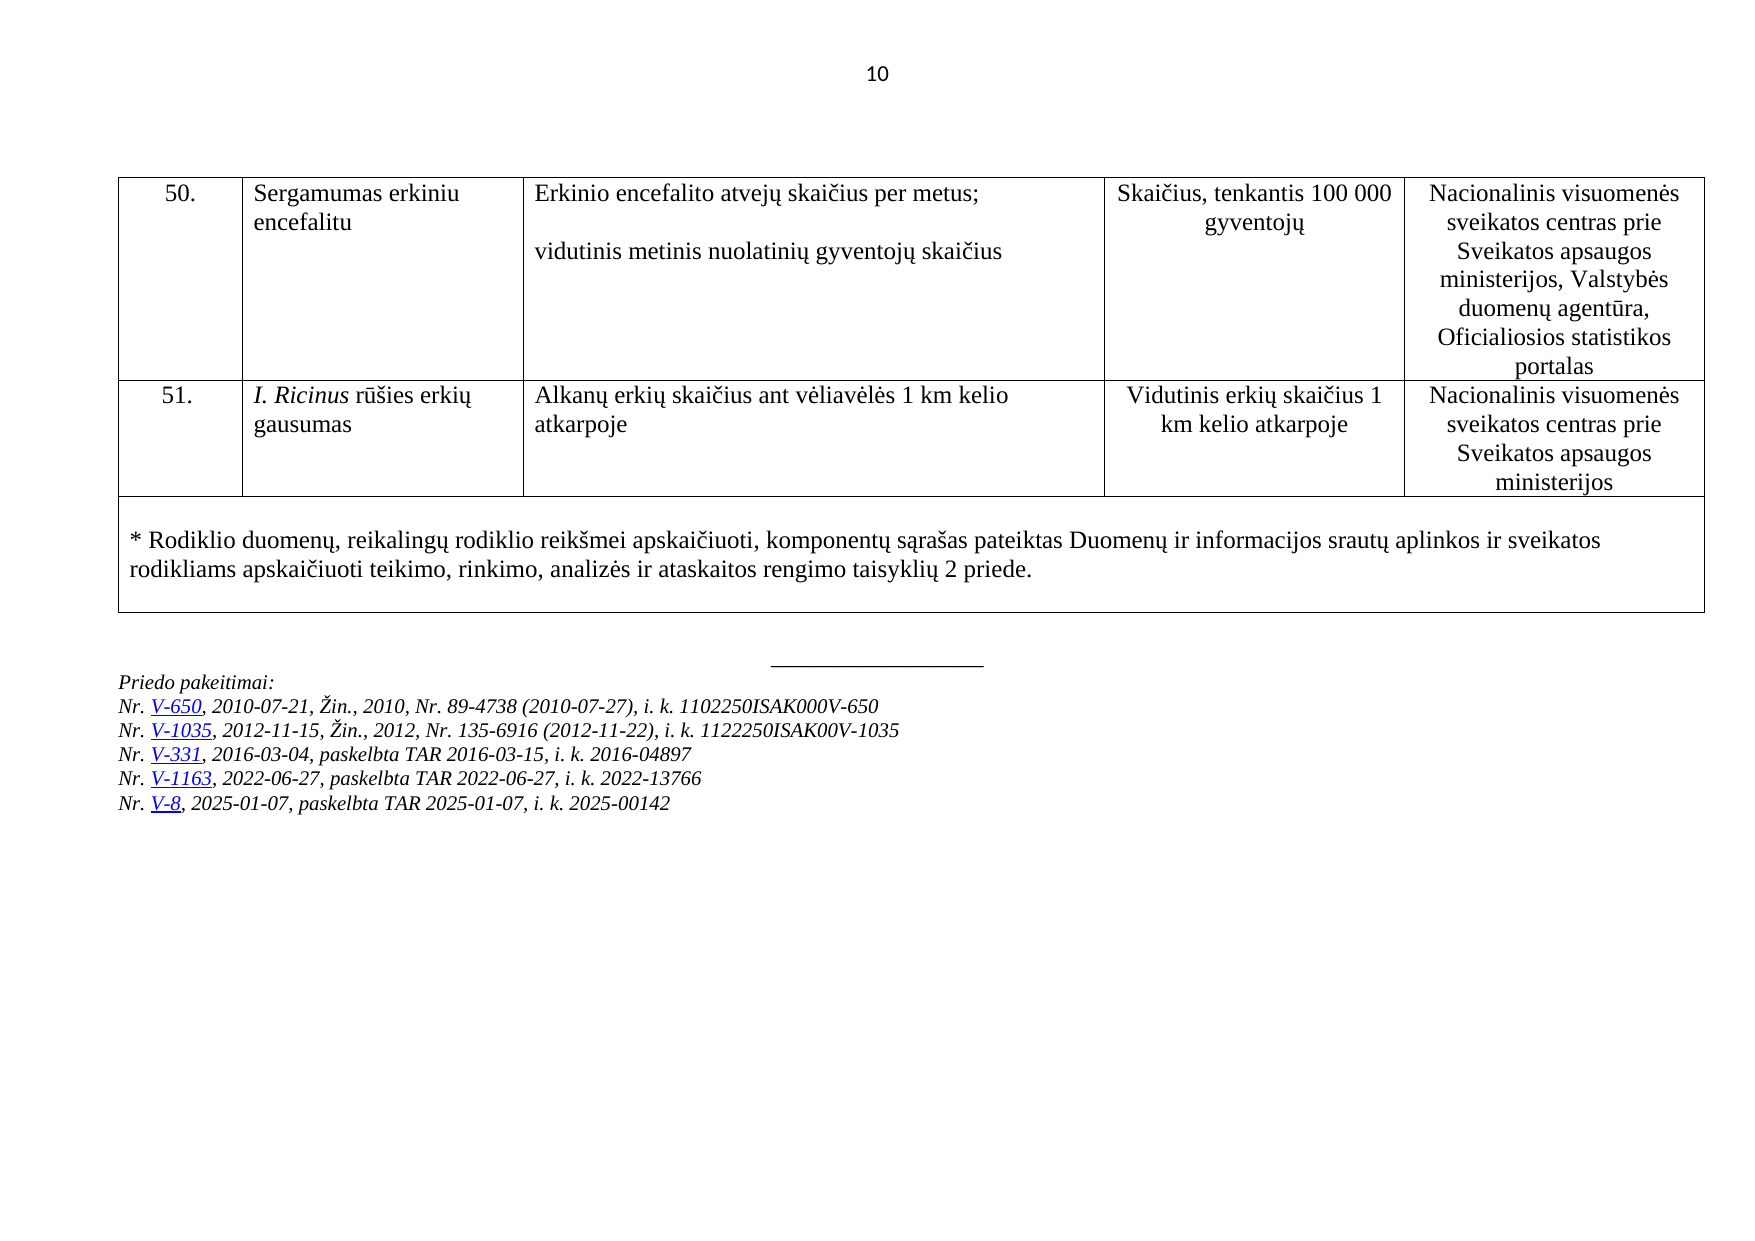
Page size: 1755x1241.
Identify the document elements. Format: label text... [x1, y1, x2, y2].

table_cell 50. [119, 178, 242, 379]
text Nr. V-8, 2025-01-07, paskelbta TAR 2025-01-07, i. k. 2025-00142 [118, 790, 1636, 814]
text Nr. V-1035, 2012-11-15, Žin., 2012, Nr. 135-6916 (2012-11-22), i. k. 1122250ISAK00V-1035 [118, 718, 1636, 742]
table_cell Nacionalinis visuomenės sveikatos centras prie Sveikatos apsaugos ministerijos, Valstybės duomenų agentūra, Oficialiosios statistikos portalas [1405, 178, 1704, 379]
text Priedo pakeitimai: [118, 670, 1636, 694]
table_cell 51. [119, 381, 242, 496]
table_cell * Rodiklio duomenų, reikalingų rodiklio reikšmei apskaičiuoti, komponentų sąrašas pateiktas Duomenų ir informacijos srautų aplinkos ir sveikatos rodikliams apskaičiuoti teikimo, rinkimo, analizės ir ataskaitos rengimo taisyklių 2 priede. [119, 497, 1704, 612]
table_cell Sergamumas erkiniu encefalitu [243, 178, 523, 379]
text Nr. V-650, 2010-07-21, Žin., 2010, Nr. 89-4738 (2010-07-27), i. k. 1102250ISAK000V-650 [118, 694, 1636, 718]
table_cell Alkanų erkių skaičius ant vėliavėlės 1 km kelio atkarpoje [524, 381, 1104, 496]
table_cell Skaičius, tenkantis 100 000 gyventojų [1105, 178, 1404, 379]
table_cell Erkinio encefalito atvejų skaičius per metus; vidutinis metinis nuolatinių gyventojų skaičius [524, 178, 1104, 379]
text Nr. V-1163, 2022-06-27, paskelbta TAR 2022-06-27, i. k. 2022-13766 [118, 766, 1636, 790]
text Nr. V-331, 2016-03-04, paskelbta TAR 2016-03-15, i. k. 2016-04897 [118, 742, 1636, 766]
table_cell I. Ricinus rūšies erkių gausumas [243, 381, 523, 496]
table_cell Vidutinis erkių skaičius 1 km kelio atkarpoje [1105, 381, 1404, 496]
table_cell Nacionalinis visuomenės sveikatos centras prie Sveikatos apsaugos ministerijos [1405, 381, 1704, 496]
text _________________ [118, 641, 1636, 670]
